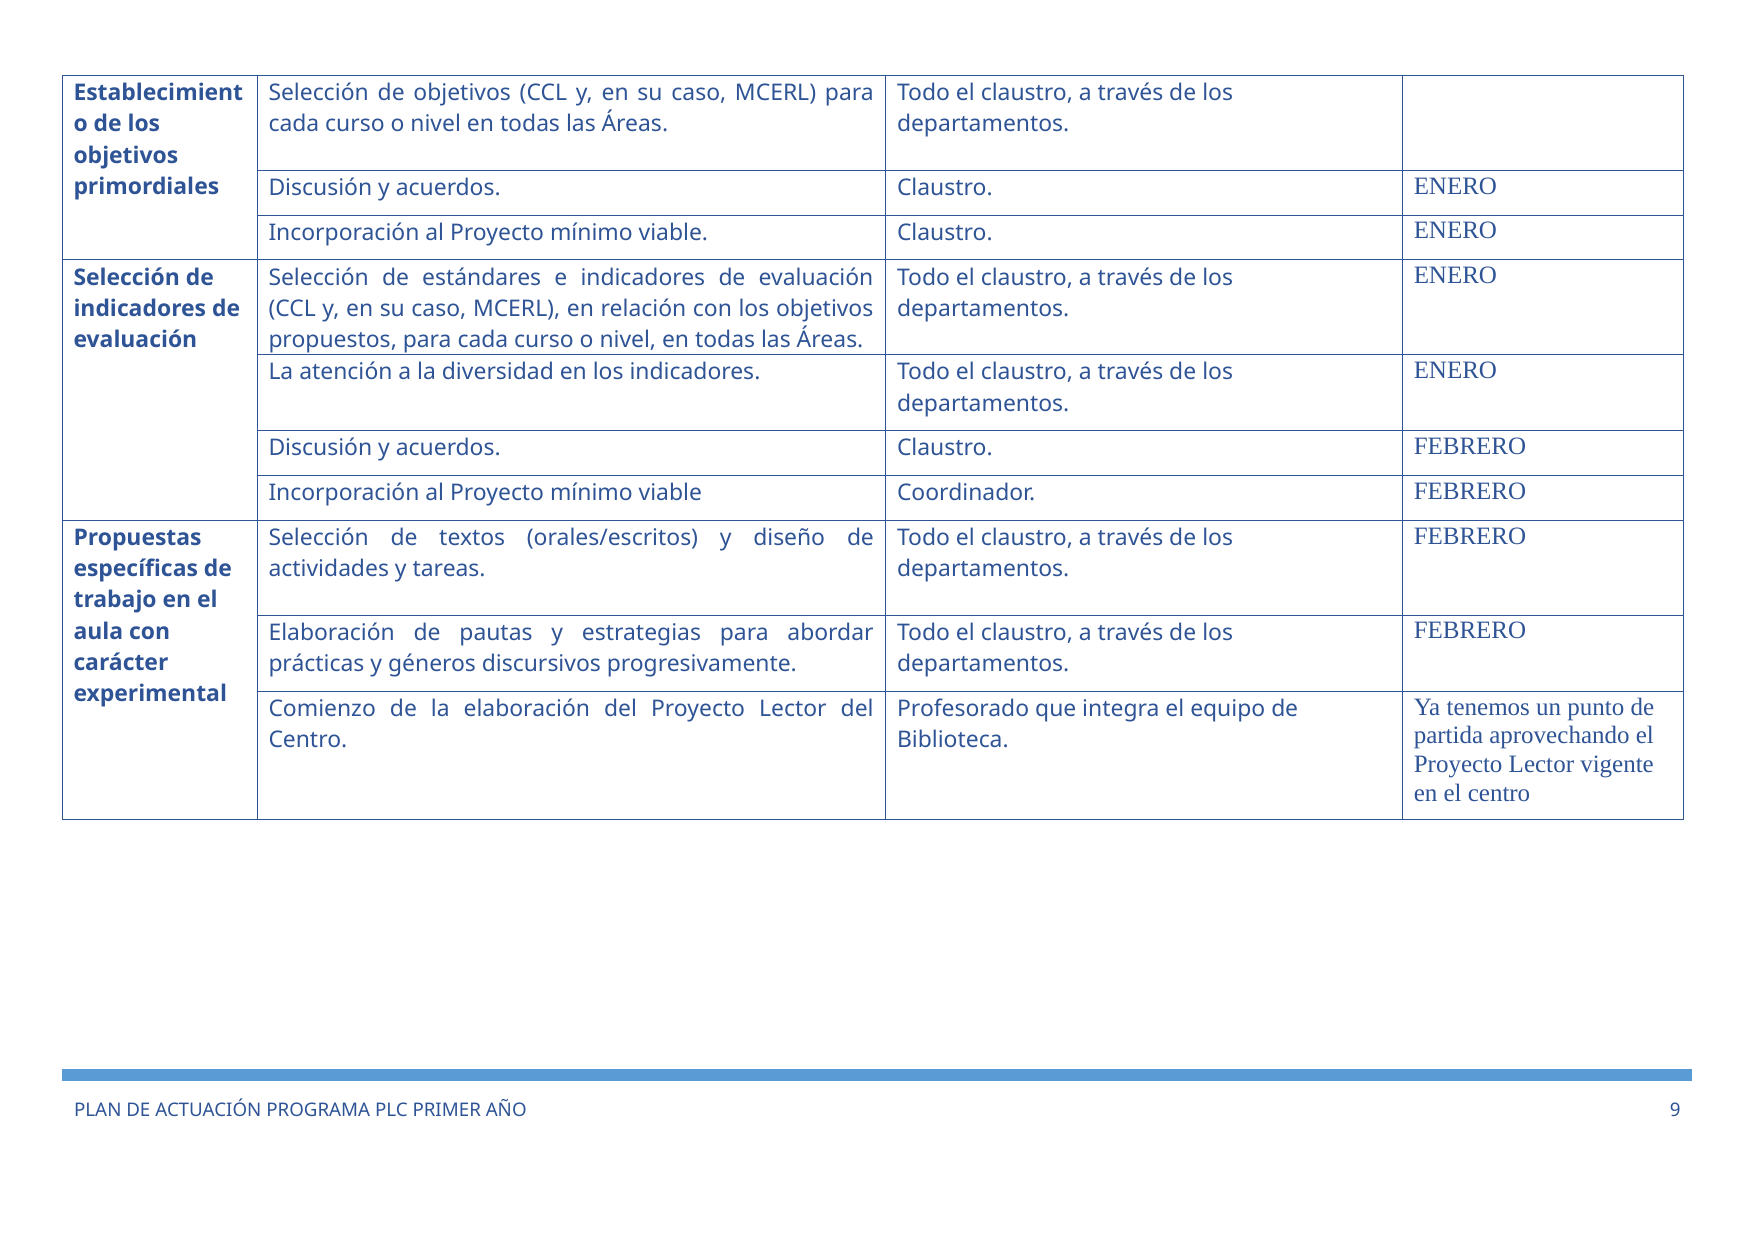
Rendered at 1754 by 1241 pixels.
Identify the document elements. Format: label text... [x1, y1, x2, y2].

table_cell Todo el claustro, a través de los departamentos. [886, 616, 1402, 691]
table_cell Claustro. [886, 216, 1402, 259]
table_cell Incorporación al Proyecto mínimo viable [258, 476, 885, 520]
table_cell Selección de objetivos (CCL y, en su caso, MCERL) para cada curso o nivel en todas las Áreas. [258, 76, 885, 170]
table_cell Discusión y acuerdos. [258, 431, 885, 475]
table_cell Todo el claustro, a través de los departamentos. [886, 355, 1402, 430]
table_cell Profesorado que integra el equipo de Biblioteca. [886, 692, 1402, 819]
table_cell Todo el claustro, a través de los departamentos. [886, 76, 1402, 170]
table_cell [1403, 76, 1683, 170]
table_cell ENERO [1403, 260, 1683, 354]
table_cell Establecimiento de los objetivos primordiales [63, 76, 257, 259]
table_cell Selección de estándares e indicadores de evaluación (CCL y, en su caso, MCERL), en relación con los objetivos propuestos, para cada curso o nivel, en todas las Áreas. [258, 260, 885, 354]
table_cell ENERO [1403, 216, 1683, 259]
table_cell FEBRERO [1403, 521, 1683, 614]
table_cell ENERO [1403, 355, 1683, 430]
table_cell FEBRERO [1403, 616, 1683, 691]
table_cell Claustro. [886, 431, 1402, 475]
table_cell Selección de textos (orales/escritos) y diseño de actividades y tareas. [258, 521, 885, 614]
table_cell Claustro. [886, 171, 1402, 214]
table_cell Comienzo de la elaboración del Proyecto Lector del Centro. [258, 692, 885, 819]
table_cell La atención a la diversidad en los indicadores. [258, 355, 885, 430]
table_cell Discusión y acuerdos. [258, 171, 885, 214]
table_cell Incorporación al Proyecto mínimo viable. [258, 216, 885, 259]
table_cell ENERO [1403, 171, 1683, 214]
table_cell Todo el claustro, a través de los departamentos. [886, 521, 1402, 614]
table_cell FEBRERO [1403, 476, 1683, 520]
table_cell Selección de indicadores de evaluación [63, 260, 257, 520]
table_cell FEBRERO [1403, 431, 1683, 475]
table_cell Propuestas específicas de trabajo en el aula con carácter experimental [63, 521, 257, 819]
table_cell Todo el claustro, a través de los departamentos. [886, 260, 1402, 354]
table_cell Ya tenemos un punto de partida aprovechando el Proyecto Lector vigente en el centro [1403, 692, 1683, 819]
table_cell Elaboración de pautas y estrategias para abordar prácticas y géneros discursivos progresivamente. [258, 616, 885, 691]
table_cell Coordinador. [886, 476, 1402, 520]
